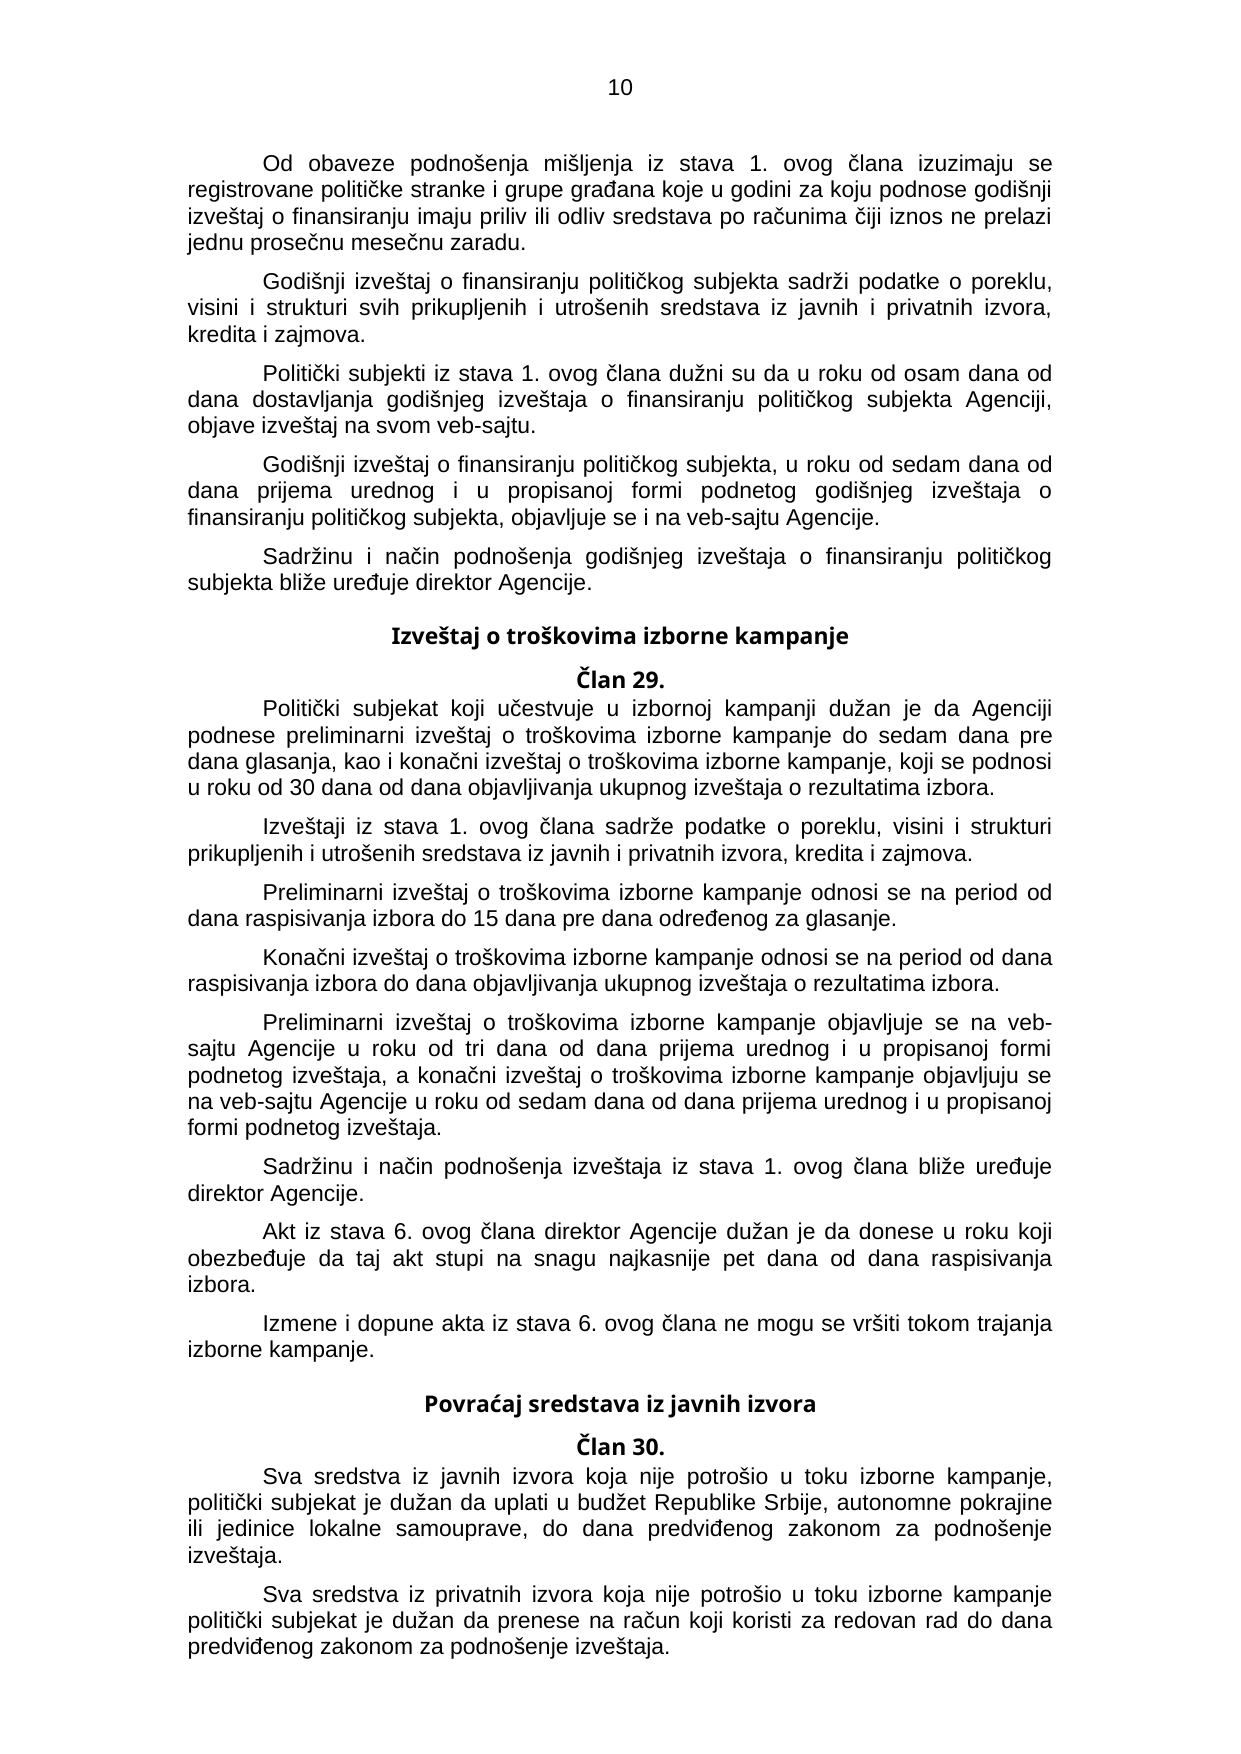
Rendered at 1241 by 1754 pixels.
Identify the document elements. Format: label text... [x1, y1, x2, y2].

text Preliminarni izveštaj o troškovima izborne kampanje odnosi se na period od dana raspisivanja izbora do 15 dana pre dana određenog za glasanje. [187, 878, 1053, 931]
text Sadržinu i način podnošenja izveštaja iz stava 1. ovog člana bliže uređuje direktor Agencije. [187, 1153, 1053, 1206]
text Konačni izveštaj o troškovima izborne kampanje odnosi se na period od dana raspisivanja izbora do dana objavljivanja ukupnog izveštaja o rezultatima izbora. [187, 944, 1053, 996]
text Akt iz stava 6. ovog člana direktor Agencije dužan je da donese u roku koji obezbeđuje da taj akt stupi na snagu najkasnije pet dana od dana raspisivanja izbora. [187, 1218, 1053, 1297]
text Član 29. [262, 664, 978, 695]
text Godišnji izveštaj o finansiranju političkog subjekta sadrži podatke o poreklu, visini i strukturi svih prikupljenih i utrošenih sredstava iz javnih i privatnih izvora, kredita i zajmova. [187, 268, 1053, 347]
text Izmene i dopune akta iz stava 6. ovog člana ne mogu se vršiti tokom trajanja izborne kampanje. [187, 1310, 1053, 1363]
text Od obaveze podnošenja mišljenja iz stava 1. ovog člana izuzimaju se registrovane političke stranke i grupe građana koje u godini za koju podnose godišnji izveštaj o finansiranju imaju priliv ili odliv sredstava po računima čiji iznos ne prelazi jednu prosečnu mesečnu zaradu. [187, 150, 1053, 255]
text Član 30. [262, 1431, 978, 1463]
text Godišnji izveštaj o finansiranju političkog subjekta, u roku od sedam dana od dana prijema urednog i u propisanoj formi podnetog godišnjeg izveštaja o finansiranju političkog subjekta, objavljuje se i na veb-sajtu Agencije. [187, 451, 1053, 530]
text Politički subjekat koji učestvuje u izbornoj kampanji dužan je da Agenciji podnese preliminarni izveštaj o troškovima izborne kampanje do sedam dana pre dana glasanja, kao i konačni izveštaj o troškovima izborne kampanje, koji se podnosi u roku od 30 dana od dana objavljivanja ukupnog izveštaja o rezultatima izbora. [187, 695, 1053, 801]
text Povraćaj sredstava iz javnih izvora [262, 1388, 978, 1419]
text Preliminarni izveštaj o troškovima izborne kampanje objavljuje se na veb-sajtu Agencije u roku od tri dana od dana prijema urednog i u propisanoj formi podnetog izveštaja, a konačni izveštaj o troškovima izborne kampanje objavljuju se na veb-sajtu Agencije u roku od sedam dana od dana prijema urednog i u propisanoj formi podnetog izveštaja. [187, 1009, 1053, 1141]
text Politički subjekti iz stava 1. ovog člana dužni su da u roku od osam dana od dana dostavljanja godišnjeg izveštaja o finansiranju političkog subjekta Agenciji, objave izveštaj na svom veb-sajtu. [187, 359, 1053, 438]
text Izveštaji iz stava 1. ovog člana sadrže podatke o poreklu, visini i strukturi prikupljenih i utrošenih sredstava iz javnih i privatnih izvora, kredita i zajmova. [187, 813, 1053, 866]
text Izveštaj o troškovima izborne kampanje [262, 620, 978, 652]
text Sva sredstva iz javnih izvora koja nije potrošio u toku izborne kampanje, politički subjekat je dužan da uplati u budžet Republike Srbije, autonomne pokrajine ili jedinice lokalne samouprave, do dana predviđenog zakonom za podnošenje izveštaja. [187, 1463, 1053, 1568]
text Sva sredstva iz privatnih izvora koja nije potrošio u toku izborne kampanje politički subjekat je dužan da prenese na račun koji koristi za redovan rad do dana predviđenog zakonom za podnošenje izveštaja. [187, 1581, 1053, 1659]
text Sadržinu i način podnošenja godišnjeg izveštaja o finansiranju političkog subjekta bliže uređuje direktor Agencije. [187, 543, 1053, 595]
